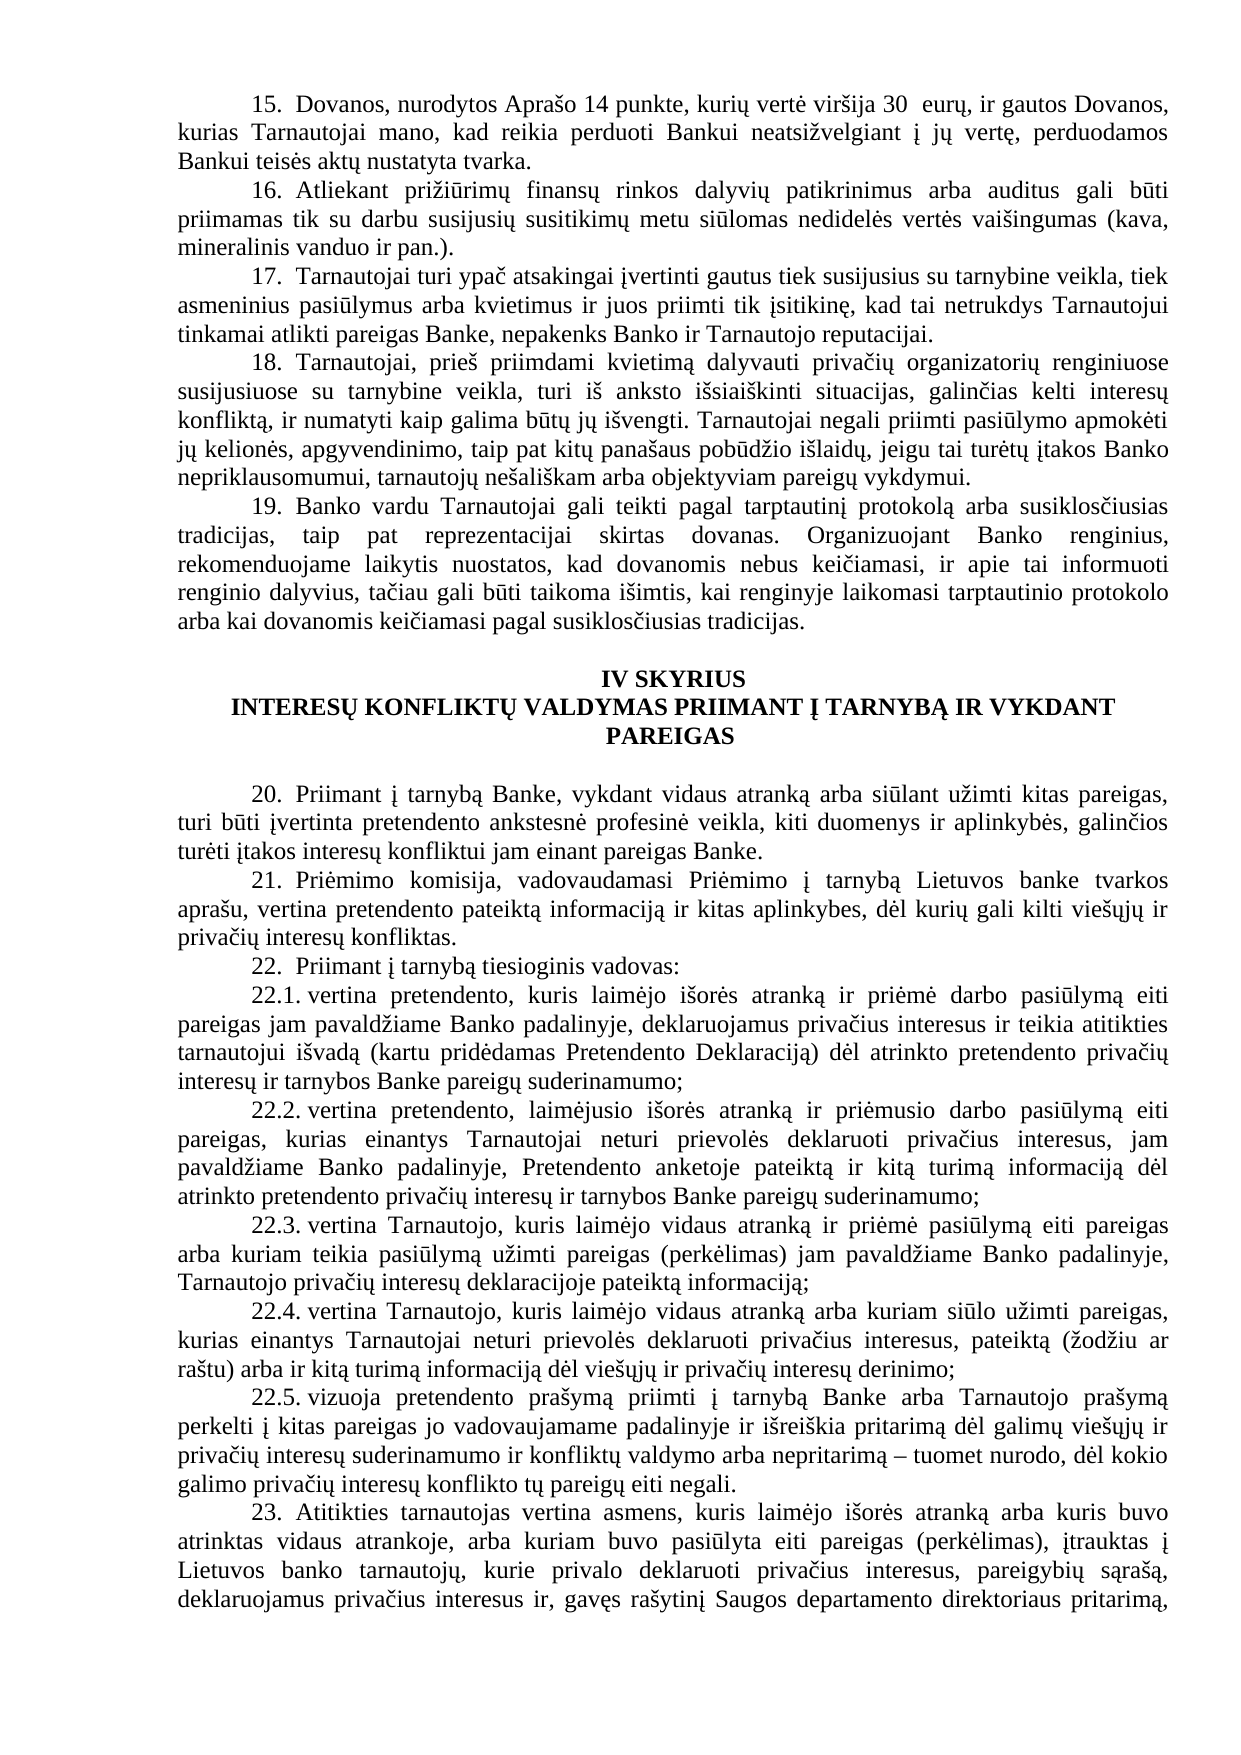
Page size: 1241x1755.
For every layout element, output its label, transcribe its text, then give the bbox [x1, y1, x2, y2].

text 20. Priimant į tarnybą Banke, vykdant vidaus atranką arba siūlant užimti kitas pareigas, turi būti įvertinta pretendento ankstesnė profesinė veikla, kiti duomenys ir aplinkybės, galinčios turėti įtakos interesų konfliktui jam einant pareigas Banke. [177, 779, 1169, 865]
text INTERESŲ KONFLIKTŲ VALDYMAS PRIIMANT Į TARNYBĄ IR VYKDANT PAREIGAS [177, 692, 1169, 750]
text 18. Tarnautojai, prieš priimdami kvietimą dalyvauti privačių organizatorių renginiuose susijusiuose su tarnybine veikla, turi iš anksto išsiaiškinti situacijas, galinčias kelti interesų konfliktą, ir numatyti kaip galima būtų jų išvengti. Tarnautojai negali priimti pasiūlymo apmokėti jų kelionės, apgyvendinimo, taip pat kitų panašaus pobūdžio išlaidų, jeigu tai turėtų įtakos Banko nepriklausomumui, tarnautojų nešališkam arba objektyviam pareigų vykdymui. [177, 347, 1169, 491]
text 15. Dovanos, nurodytos Aprašo 14 punkte, kurių vertė viršija 30 eurų, ir gautos Dovanos, kurias Tarnautojai mano, kad reikia perduoti Bankui neatsižvelgiant į jų vertę, perduodamos Bankui teisės aktų nustatyta tvarka. [177, 89, 1169, 175]
text 16. Atliekant prižiūrimų finansų rinkos dalyvių patikrinimus arba auditus gali būti priimamas tik su darbu susijusių susitikimų metu siūlomas nedidelės vertės vaišingumas (kava, mineralinis vanduo ir pan.). [177, 175, 1169, 261]
text 23. Atitikties tarnautojas vertina asmens, kuris laimėjo išorės atranką arba kuris buvo atrinktas vidaus atrankoje, arba kuriam buvo pasiūlyta eiti pareigas (perkėlimas), įtrauktas į Lietuvos banko tarnautojų, kurie privalo deklaruoti privačius interesus, pareigybių sąrašą, deklaruojamus privačius interesus ir, gavęs rašytinį Saugos departamento direktoriaus pritarimą, [177, 1497, 1169, 1612]
text 22.3. vertina Tarnautojo, kuris laimėjo vidaus atranką ir priėmė pasiūlymą eiti pareigas arba kuriam teikia pasiūlymą užimti pareigas (perkėlimas) jam pavaldžiame Banko padalinyje, Tarnautojo privačių interesų deklaracijoje pateiktą informaciją; [177, 1210, 1169, 1296]
text 19. Banko vardu Tarnautojai gali teikti pagal tarptautinį protokolą arba susiklosčiusias tradicijas, taip pat reprezentacijai skirtas dovanas. Organizuojant Banko renginius, rekomenduojame laikytis nuostatos, kad dovanomis nebus keičiamasi, ir apie tai informuoti renginio dalyvius, tačiau gali būti taikoma išimtis, kai renginyje laikomasi tarptautinio protokolo arba kai dovanomis keičiamasi pagal susiklosčiusias tradicijas. [177, 491, 1169, 635]
text 21. Priėmimo komisija, vadovaudamasi Priėmimo į tarnybą Lietuvos banke tvarkos aprašu, vertina pretendento pateiktą informaciją ir kitas aplinkybes, dėl kurių gali kilti viešųjų ir privačių interesų konfliktas. [177, 865, 1169, 951]
text 22.4. vertina Tarnautojo, kuris laimėjo vidaus atranką arba kuriam siūlo užimti pareigas, kurias einantys Tarnautojai neturi prievolės deklaruoti privačius interesus, pateiktą (žodžiu ar raštu) arba ir kitą turimą informaciją dėl viešųjų ir privačių interesų derinimo; [177, 1296, 1169, 1382]
text IV SKYRIUS [177, 664, 1169, 692]
text 17. Tarnautojai turi ypač atsakingai įvertinti gautus tiek susijusius su tarnybine veikla, tiek asmeninius pasiūlymus arba kvietimus ir juos priimti tik įsitikinę, kad tai netrukdys Tarnautojui tinkamai atlikti pareigas Banke, nepakenks Banko ir Tarnautojo reputacijai. [177, 261, 1169, 347]
text 22. Priimant į tarnybą tiesioginis vadovas: [177, 951, 1169, 980]
text 22.5. vizuoja pretendento prašymą priimti į tarnybą Banke arba Tarnautojo prašymą perkelti į kitas pareigas jo vadovaujamame padalinyje ir išreiškia pritarimą dėl galimų viešųjų ir privačių interesų suderinamumo ir konfliktų valdymo arba nepritarimą – tuomet nurodo, dėl kokio galimo privačių interesų konflikto tų pareigų eiti negali. [177, 1382, 1169, 1497]
text 22.2. vertina pretendento, laimėjusio išorės atranką ir priėmusio darbo pasiūlymą eiti pareigas, kurias einantys Tarnautojai neturi prievolės deklaruoti privačius interesus, jam pavaldžiame Banko padalinyje, Pretendento anketoje pateiktą ir kitą turimą informaciją dėl atrinkto pretendento privačių interesų ir tarnybos Banke pareigų suderinamumo; [177, 1095, 1169, 1210]
text 22.1. vertina pretendento, kuris laimėjo išorės atranką ir priėmė darbo pasiūlymą eiti pareigas jam pavaldžiame Banko padalinyje, deklaruojamus privačius interesus ir teikia atitikties tarnautojui išvadą (kartu pridėdamas Pretendento Deklaraciją) dėl atrinkto pretendento privačių interesų ir tarnybos Banke pareigų suderinamumo; [177, 980, 1169, 1095]
